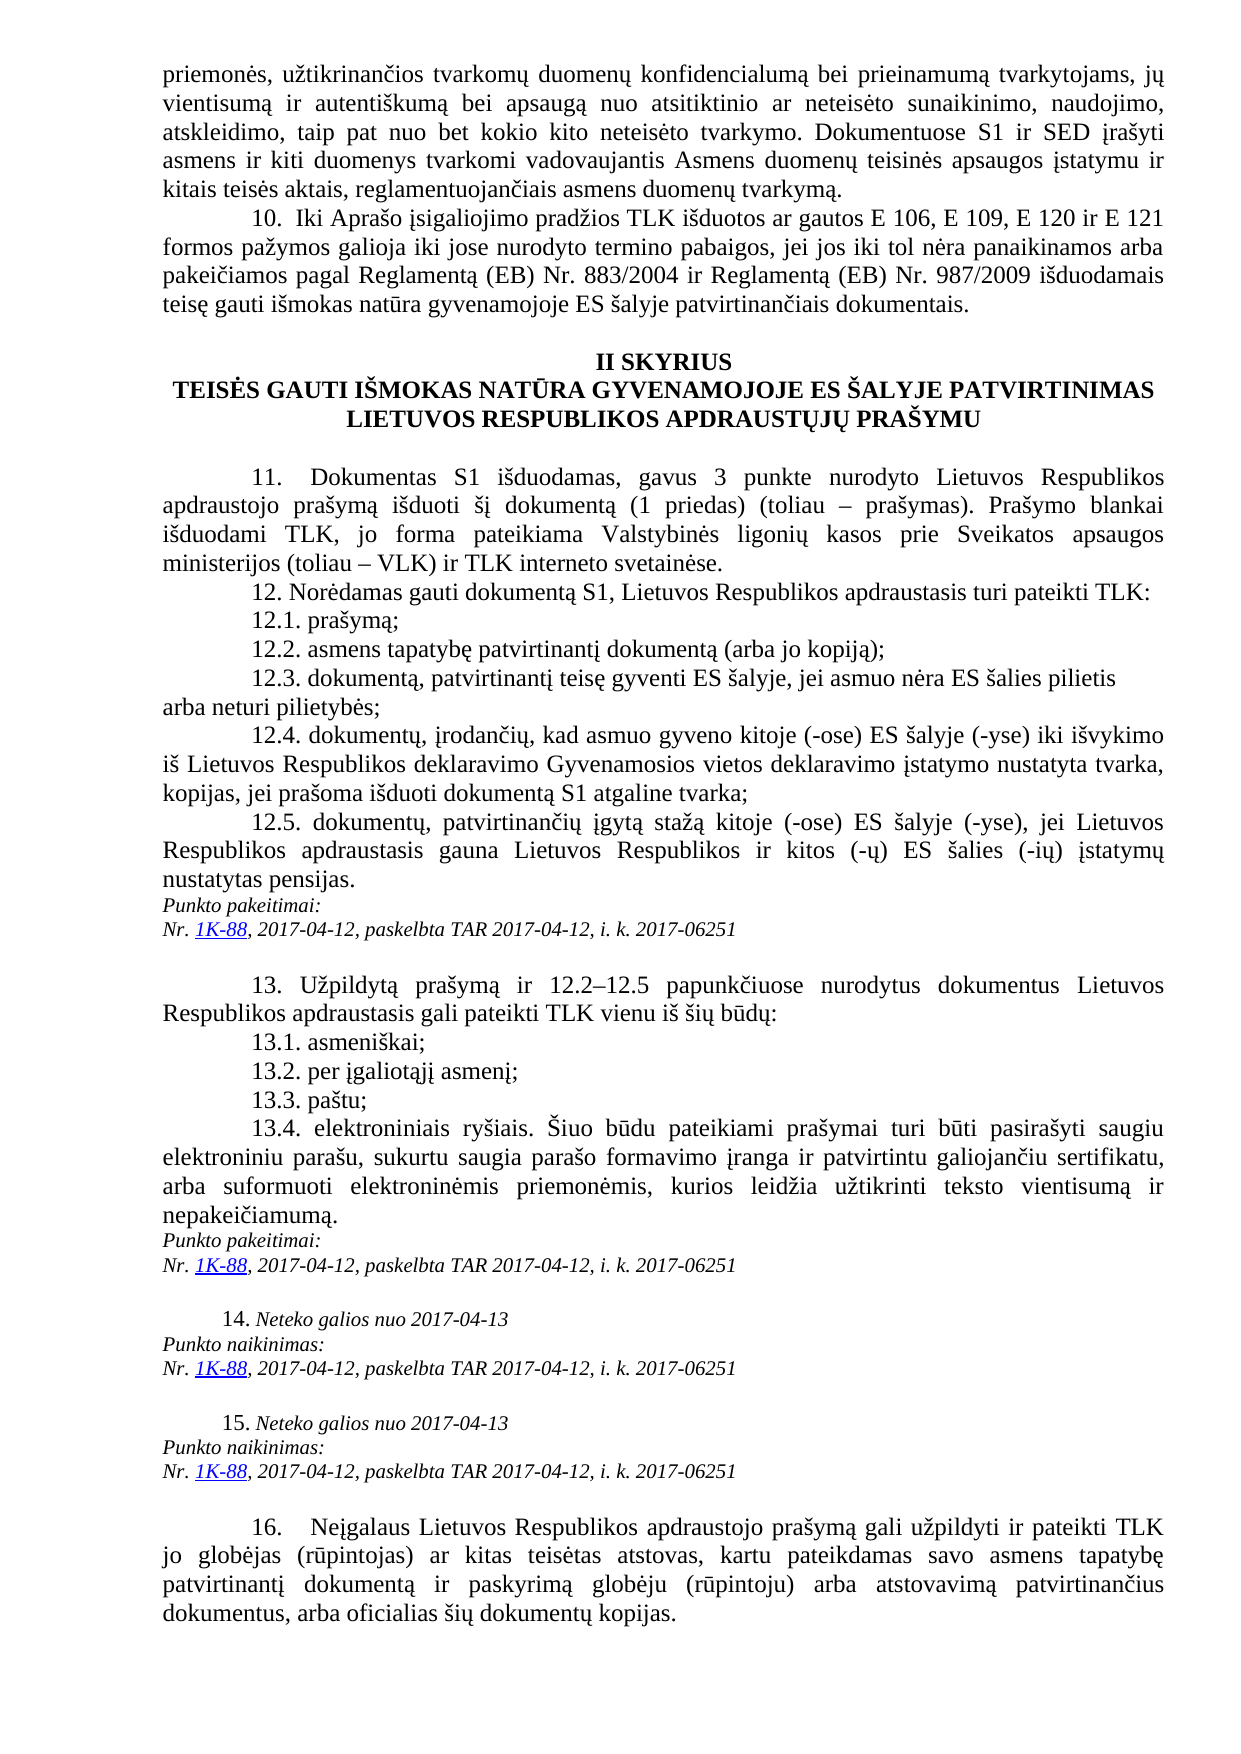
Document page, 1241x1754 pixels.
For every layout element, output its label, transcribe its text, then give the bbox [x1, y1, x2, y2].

text Nr. 1K-88, 2017-04-12, paskelbta TAR 2017-04-12, i. k. 2017-06251 [162, 917, 1165, 941]
text 12.3. dokumentą, patvirtinantį teisę gyventi ES šalyje, jei asmuo nėra ES šalies pilietis arba neturi pilietybės; [162, 663, 1165, 720]
text 15. Neteko galios nuo 2017-04-13 [162, 1408, 1165, 1435]
text 12.4. dokumentų, įrodančių, kad asmuo gyveno kitoje (-ose) ES šalyje (-yse) iki išvykimo iš Lietuvos Respublikos deklaravimo Gyvenamosios vietos deklaravimo įstatymo nustatyta tvarka, kopijas, jei prašoma išduoti dokumentą S1 atgaline tvarka; [162, 720, 1165, 807]
text Nr. 1K-88, 2017-04-12, paskelbta TAR 2017-04-12, i. k. 2017-06251 [162, 1252, 1165, 1277]
text Punkto pakeitimai: [162, 1228, 1165, 1252]
text 13.4. elektroniniais ryšiais. Šiuo būdu pateikiami prašymai turi būti pasirašyti saugiu elektroniniu parašu, sukurtu saugia parašo formavimo įranga ir patvirtintu galiojančiu sertifikatu, arba suformuoti elektroninėmis priemonėmis, kurios leidžia užtikrinti teksto vientisumą ir nepakeičiamumą. [162, 1113, 1165, 1228]
text 13.2. per įgaliotąjį asmenį; [162, 1056, 1165, 1085]
text 13.3. paštu; [162, 1085, 1165, 1113]
text 12. Norėdamas gauti dokumentą S1, Lietuvos Respublikos apdraustasis turi pateikti TLK: [162, 577, 1165, 605]
text priemonės, užtikrinančios tvarkomų duomenų konfidencialumą bei prieinamumą tvarkytojams, jų vientisumą ir autentiškumą bei apsaugą nuo atsitiktinio ar neteisėto sunaikinimo, naudojimo, atskleidimo, taip pat nuo bet kokio kito neteisėto tvarkymo. Dokumentuose S1 ir SED įrašyti asmens ir kiti duomenys tvarkomi vadovaujantis Asmens duomenų teisinės apsaugos įstatymu ir kitais teisės aktais, reglamentuojančiais asmens duomenų tvarkymą. [162, 59, 1165, 203]
text 13. Užpildytą prašymą ir 12.2–12.5 papunkčiuose nurodytus dokumentus Lietuvos Respublikos apdraustasis gali pateikti TLK vienu iš šių būdų: [162, 970, 1165, 1027]
text Nr. 1K-88, 2017-04-12, paskelbta TAR 2017-04-12, i. k. 2017-06251 [162, 1356, 1165, 1380]
text 12.5. dokumentų, patvirtinančių įgytą stažą kitoje (-ose) ES šalyje (-yse), jei Lietuvos Respublikos apdraustasis gauna Lietuvos Respublikos ir kitos (-ų) ES šalies (-ių) įstatymų nustatytas pensijas. [162, 807, 1165, 893]
text 12.1. prašymą; [162, 605, 1165, 634]
text 13.1. asmeniškai; [162, 1027, 1165, 1056]
text 11. Dokumentas S1 išduodamas, gavus 3 punkte nurodyto Lietuvos Respublikos apdraustojo prašymą išduoti šį dokumentą (1 priedas) (toliau – prašymas). Prašymo blankai išduodami TLK, jo forma pateikiama Valstybinės ligonių kasos prie Sveikatos apsaugos ministerijos (toliau – VLK) ir TLK interneto svetainėse. [162, 462, 1165, 577]
text 10. Iki Aprašo įsigaliojimo pradžios TLK išduotos ar gautos E 106, E 109, E 120 ir E 121 formos pažymos galioja iki jose nurodyto termino pabaigos, jei jos iki tol nėra panaikinamos arba pakeičiamos pagal Reglamentą (EB) Nr. 883/2004 ir Reglamentą (EB) Nr. 987/2009 išduodamais teisę gauti išmokas natūra gyvenamojoje ES šalyje patvirtinančiais dokumentais. [162, 203, 1165, 318]
text Punkto pakeitimai: [162, 893, 1165, 917]
text II SKYRIUS [162, 347, 1165, 375]
text Nr. 1K-88, 2017-04-12, paskelbta TAR 2017-04-12, i. k. 2017-06251 [162, 1459, 1165, 1483]
text Punkto naikinimas: [162, 1435, 1165, 1459]
text 12.2. asmens tapatybę patvirtinantį dokumentą (arba jo kopiją); [162, 634, 1165, 663]
text Teisės gauti išmokas natūra gyvenamojoje ES šalyje PAtvirtinimas LIETUVOS RESPUBLIKOS Apdraustųjų prašymu [162, 375, 1165, 433]
text 16. Neįgalaus Lietuvos Respublikos apdraustojo prašymą gali užpildyti ir pateikti TLK jo globėjas (rūpintojas) ar kitas teisėtas atstovas, kartu pateikdamas savo asmens tapatybę patvirtinantį dokumentą ir paskyrimą globėju (rūpintoju) arba atstovavimą patvirtinančius dokumentus, arba oficialias šių dokumentų kopijas. [162, 1512, 1165, 1627]
text Punkto naikinimas: [162, 1332, 1165, 1356]
text 14. Neteko galios nuo 2017-04-13 [162, 1305, 1165, 1332]
